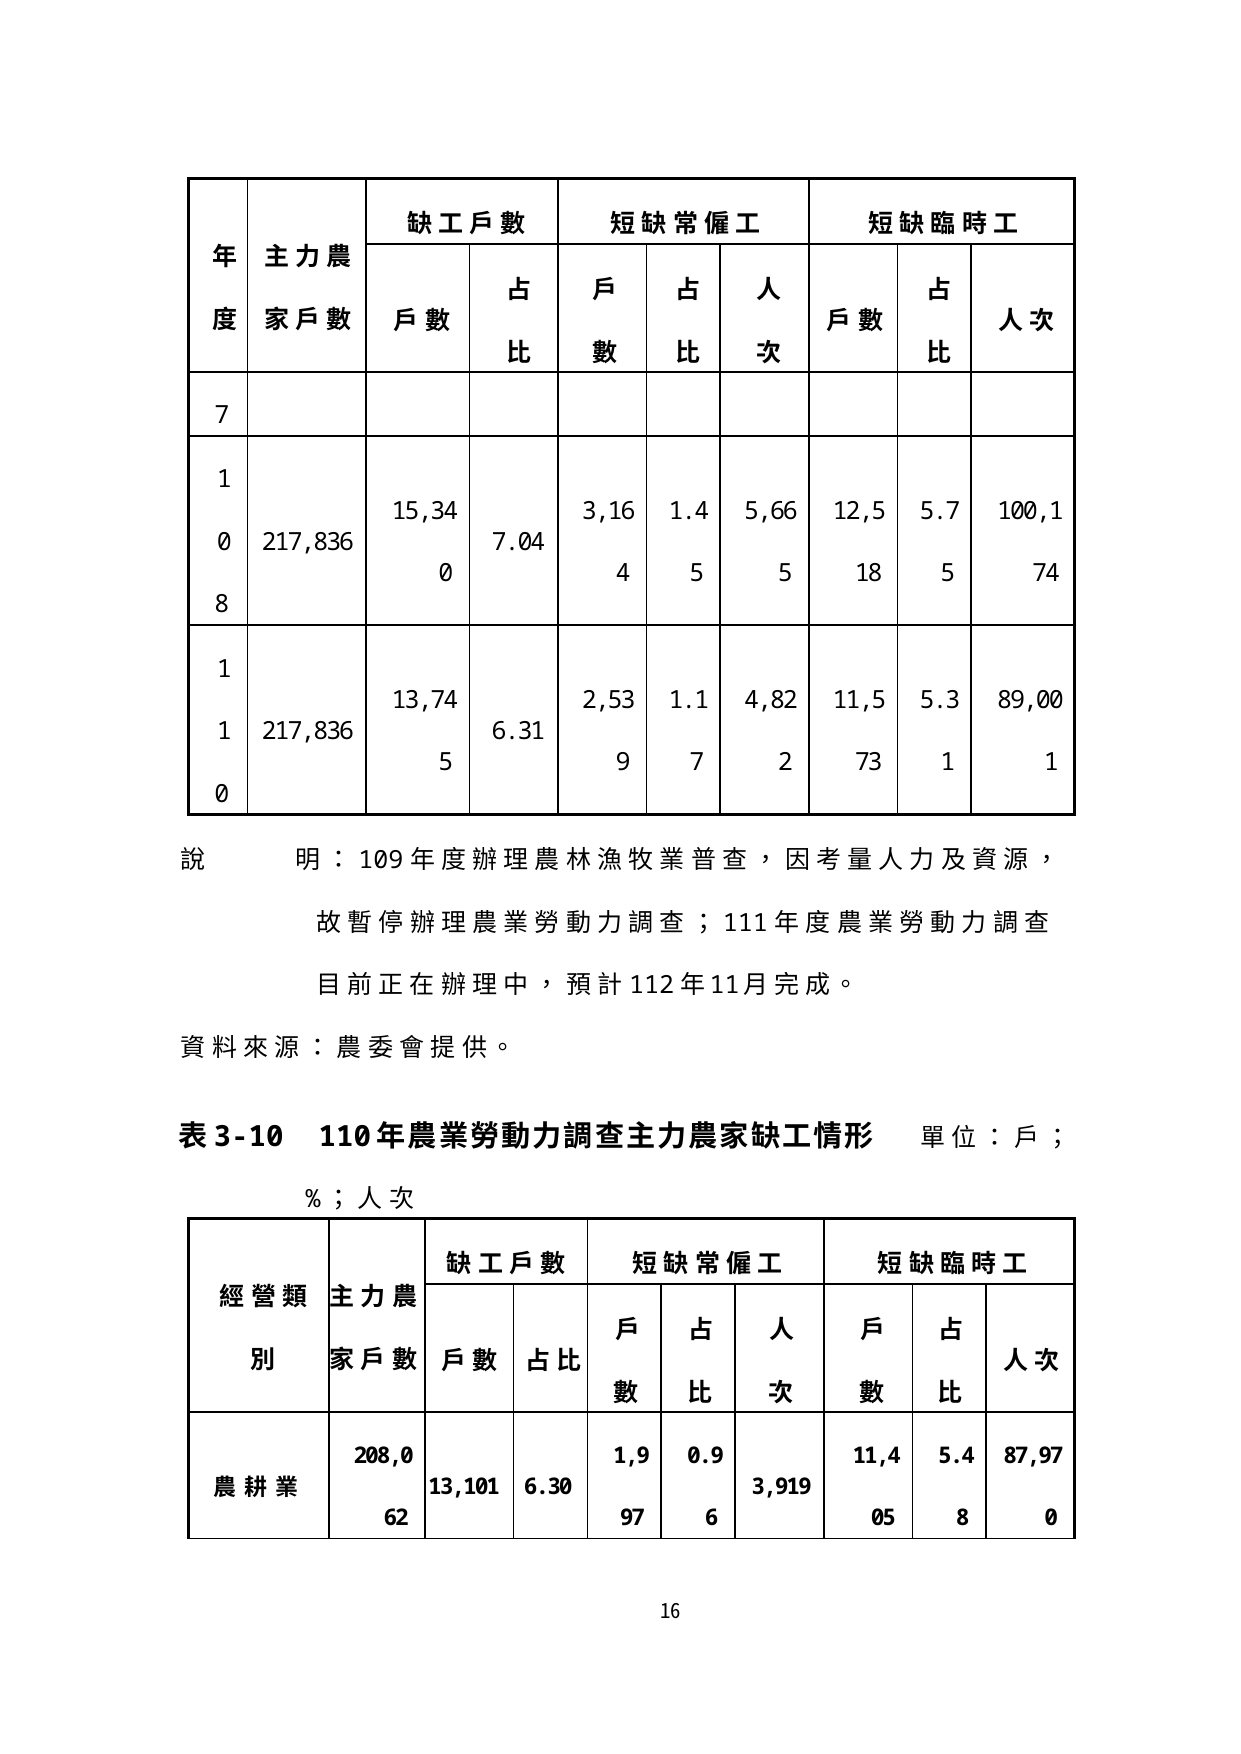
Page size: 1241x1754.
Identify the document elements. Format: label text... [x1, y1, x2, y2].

table_cell 占比 [470, 245, 557, 371]
table_header 短缺臨時工 [810, 180, 1073, 243]
table_header 短缺臨時工 [825, 1220, 1073, 1283]
table_cell 3,919 [736, 1413, 823, 1538]
table_cell [898, 373, 970, 435]
table_cell 人次 [721, 245, 808, 371]
table_header 經營類別 [190, 1220, 328, 1411]
table_cell 戶數 [588, 1285, 660, 1411]
table_header 短缺常僱工 [559, 180, 808, 243]
table_cell 89,001 [972, 626, 1073, 813]
table_cell 13,101 [426, 1413, 513, 1538]
table_cell 217,836 [248, 626, 365, 813]
table_header 主力農 家戶數 [330, 1220, 424, 1411]
table_cell 5.31 [898, 626, 970, 813]
table_cell 農耕業 [190, 1413, 328, 1538]
table_cell 戶數 [825, 1285, 912, 1411]
table_cell 5.48 [913, 1413, 985, 1538]
table_cell 5.75 [898, 437, 970, 624]
table_cell 12,518 [810, 437, 897, 624]
table_cell 人次 [736, 1285, 823, 1411]
table_cell 占比 [514, 1285, 587, 1411]
table_cell 2,539 [559, 626, 646, 813]
table_cell 15,340 [367, 437, 469, 624]
table_header 缺工戶數 [367, 180, 557, 243]
table_header 年度 [190, 180, 247, 371]
table_cell 13,745 [367, 626, 469, 813]
table_cell [647, 373, 719, 435]
table_cell 11,405 [825, 1413, 912, 1538]
table_cell 戶數 [426, 1285, 513, 1411]
table_cell 0.96 [662, 1413, 734, 1538]
table_cell 110 [190, 626, 247, 813]
table_cell 6.31 [470, 626, 557, 813]
table_cell 11,573 [810, 626, 897, 813]
table_cell 87,970 [987, 1413, 1073, 1538]
table_cell 占比 [898, 245, 970, 371]
table_cell 108 [190, 437, 247, 624]
table_cell 5,665 [721, 437, 808, 624]
table_cell 戶數 [559, 245, 646, 371]
table_cell 4,822 [721, 626, 808, 813]
table_cell 1,997 [588, 1413, 660, 1538]
table_cell [721, 373, 808, 435]
table_cell 7.04 [470, 437, 557, 624]
table_cell 6.30 [514, 1413, 587, 1538]
table_cell [972, 373, 1073, 435]
table_cell 戶數 [367, 245, 469, 371]
table_cell [367, 373, 469, 435]
table_cell 7 [190, 373, 247, 435]
table_cell [810, 373, 897, 435]
table_cell 1.45 [647, 437, 719, 624]
table_cell [559, 373, 646, 435]
table_header 缺工戶數 [426, 1220, 587, 1283]
text 說 明：109年度辦理農林漁牧業普查，因考量人力及資源，故暫停辦理農業勞動力調查；111年度農業勞動力調查目前正在辦理中，預計112年11月完成。 [177, 816, 1063, 1004]
table_cell 100,174 [972, 437, 1073, 624]
table_cell [248, 373, 365, 435]
table_cell 占比 [647, 245, 719, 371]
table_cell 3,164 [559, 437, 646, 624]
table_cell 人次 [972, 245, 1073, 371]
table_cell 人次 [987, 1285, 1073, 1411]
table_header 主力農家戶數 [248, 180, 365, 371]
table_cell 占比 [662, 1285, 734, 1411]
text 資料來源：農委會提供。 [177, 1004, 1063, 1066]
table_cell 1.17 [647, 626, 719, 813]
table_cell [470, 373, 557, 435]
table_header 短缺常僱工 [588, 1220, 823, 1283]
text 表3-10 110年農業勞動力調查主力農家缺工情形 單位：戶；%；人次 [177, 1092, 1063, 1217]
table_cell 占比 [913, 1285, 985, 1411]
table_cell 戶數 [810, 245, 897, 371]
table_cell 208,062 [330, 1413, 424, 1538]
table_cell 217,836 [248, 437, 365, 624]
